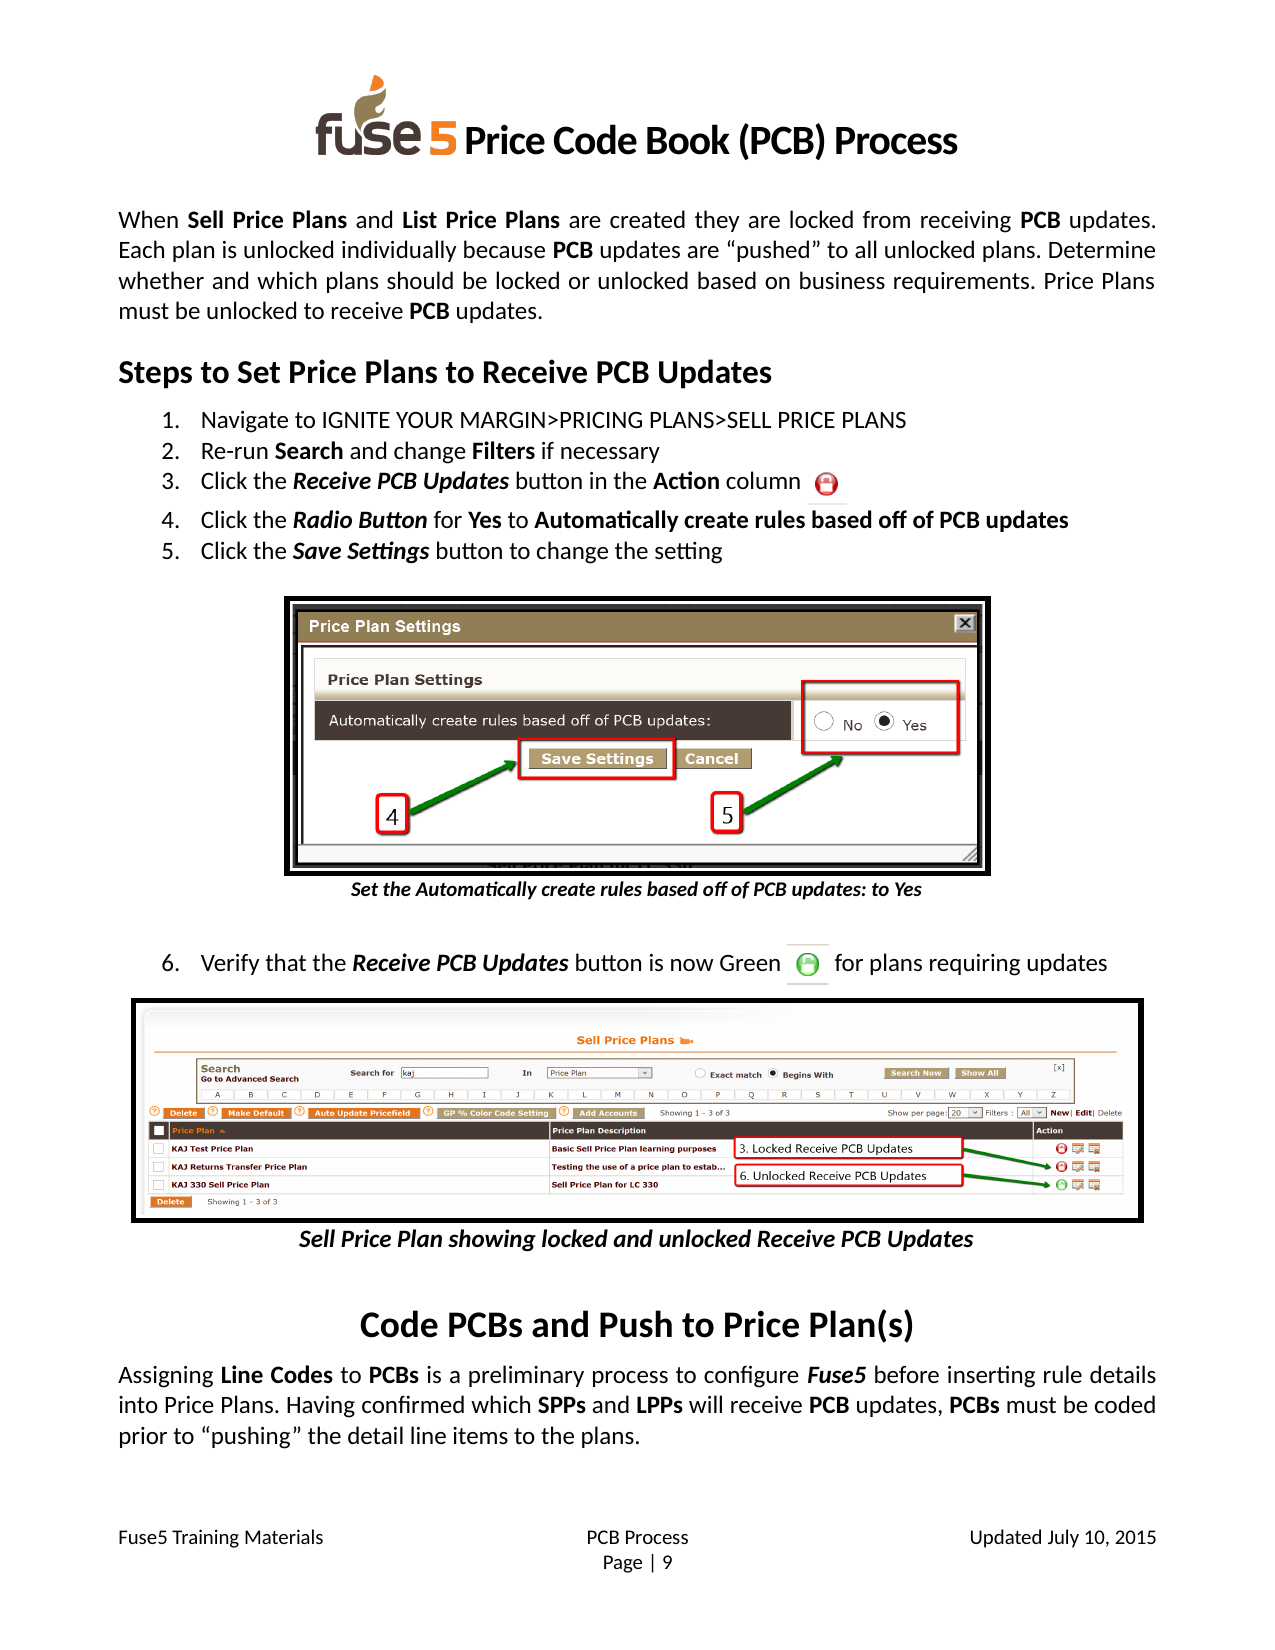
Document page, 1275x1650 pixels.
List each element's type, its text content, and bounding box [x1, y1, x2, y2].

subtitle Code PCBs and Push to Price Plan(s) [118, 1301, 1157, 1347]
text [290, 601, 985, 871]
text Set the Automatically create rules based off of PCB updates: to Yes [118, 609, 1157, 902]
list Click the Receive PCB Updates button in the Action column [156, 465, 806, 504]
list Click the Radio Button for Yes to Automatically create rules based off of PCB updates [156, 504, 1157, 535]
subtitle Steps to Set Price Plans to Receive PCB Updates [118, 351, 1157, 392]
picture [806, 465, 847, 505]
text Sell Price Plan showing locked and unlocked Receive PCB Updates [118, 998, 1157, 1254]
picture [786, 944, 829, 986]
text Assigning Line Codes to PCBs is a preliminary process to configure Fuse5 before inserting rule details into Price Plans. Having confirmed which SPPs and LPPs will receive PCB updates, PCBs must be coded prior to “pushing” the detail line items to the plans. [118, 1359, 1157, 1451]
list Re-run Search and change Filters if necessary [156, 435, 1157, 465]
picture [315, 75, 456, 155]
picture [292, 604, 983, 868]
list Verify that the Receive PCB Updates button is now Green [156, 944, 786, 985]
list for plans requiring updates [829, 944, 1157, 985]
text When Sell Price Plans and List Price Plans are created they are locked from receiving PCB updates. Each plan is unlocked individually because PCB updates are “pushed” to all unlocked plans. Determine whether and which plans should be locked or unlocked based on business requirements. Price Plans must be unlocked to receive PCB updates. [118, 204, 1157, 326]
list Navigate to IGNITE YOUR MARGIN>PRICING PLANS>SELL PRICE PLANS [156, 404, 1157, 435]
list Click the Save Settings button to change the setting [156, 535, 1157, 566]
picture [139, 1006, 1136, 1215]
list [847, 465, 1157, 504]
